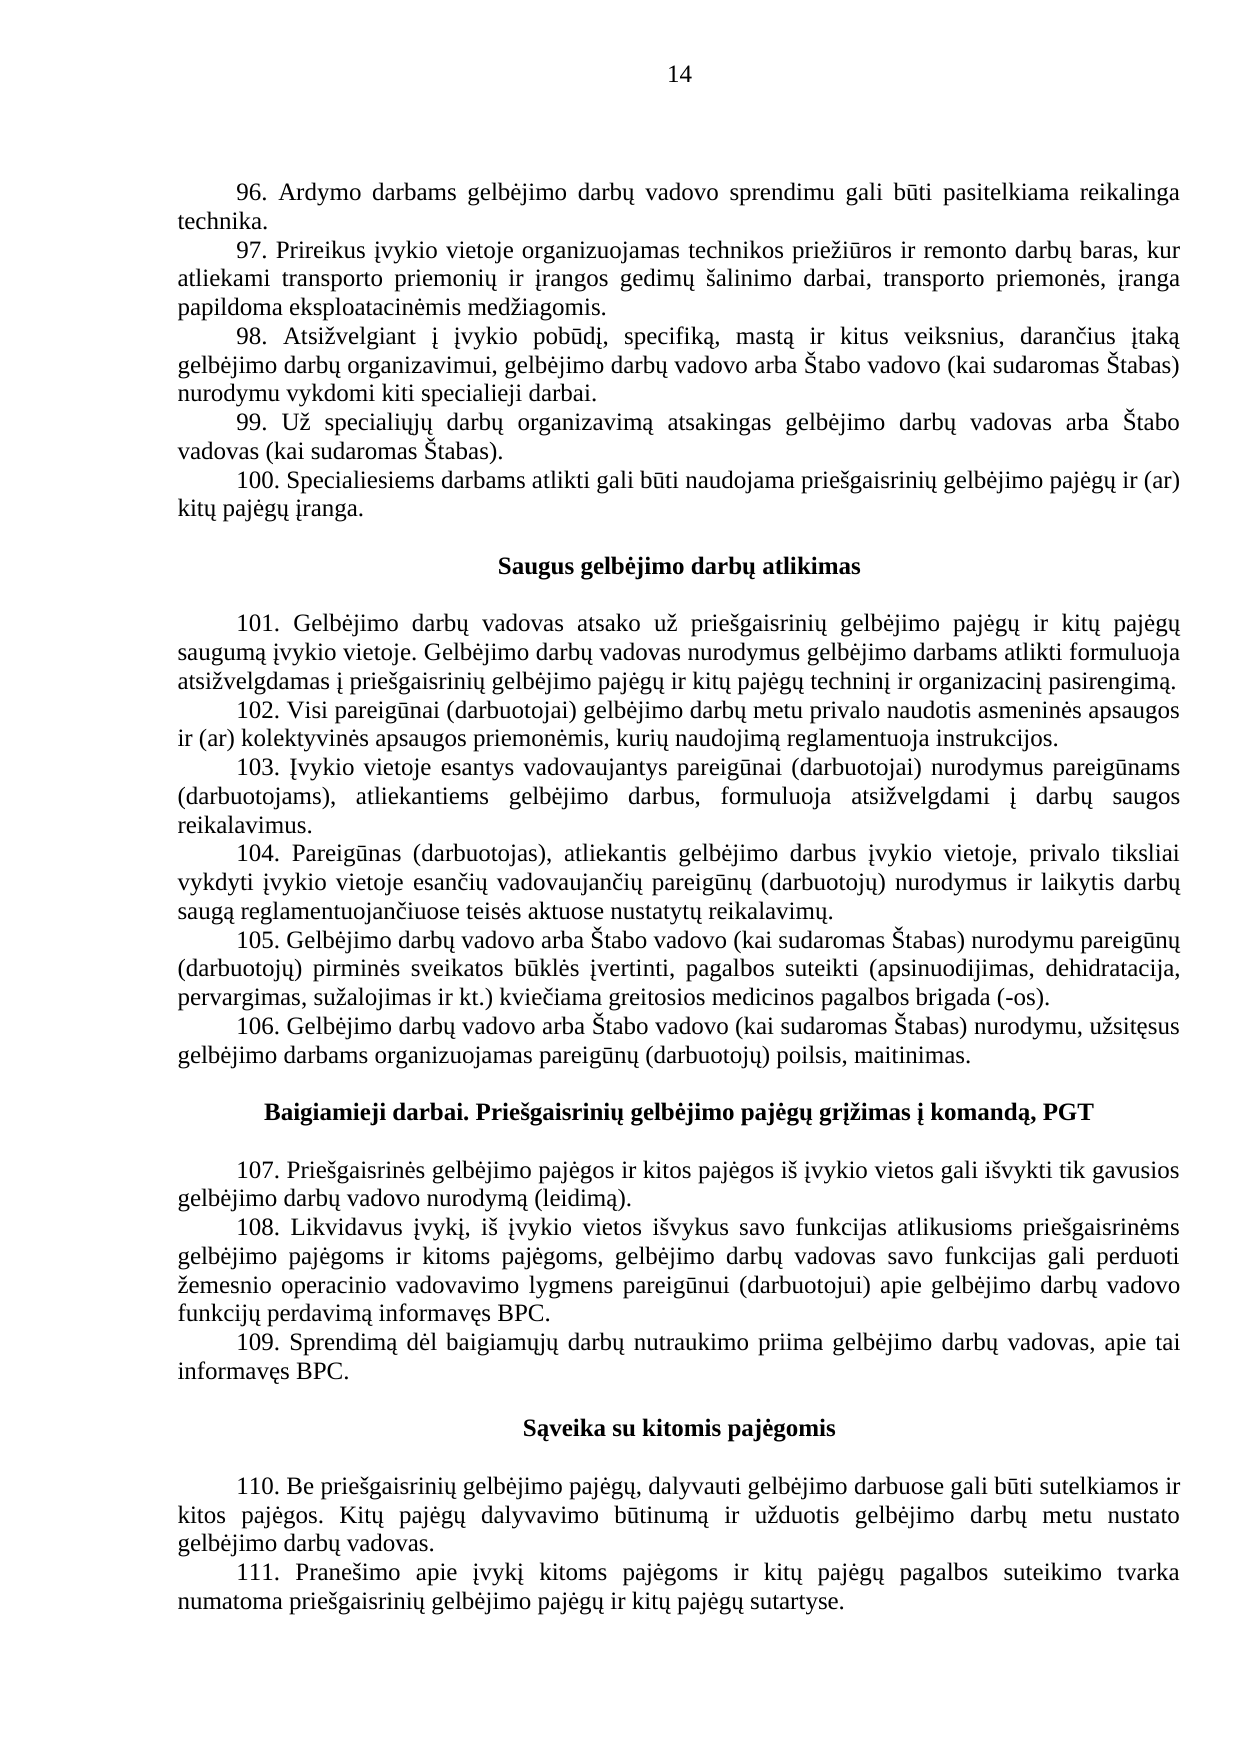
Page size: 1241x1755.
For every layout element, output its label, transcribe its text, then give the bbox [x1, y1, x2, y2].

text 103. Įvykio vietoje esantys vadovaujantys pareigūnai (darbuotojai) nurodymus pareigūnams (darbuotojams), atliekantiems gelbėjimo darbus, formuluoja atsižvelgdami į darbų saugos reikalavimus. [177, 752, 1181, 838]
text 105. Gelbėjimo darbų vadovo arba Štabo vadovo (kai sudaromas Štabas) nurodymu pareigūnų (darbuotojų) pirminės sveikatos būklės įvertinti, pagalbos suteikti (apsinuodijimas, dehidratacija, pervargimas, sužalojimas ir kt.) kviečiama greitosios medicinos pagalbos brigada (-os). [177, 925, 1181, 1011]
text 106. Gelbėjimo darbų vadovo arba Štabo vadovo (kai sudaromas Štabas) nurodymu, užsitęsus gelbėjimo darbams organizuojamas pareigūnų (darbuotojų) poilsis, maitinimas. [177, 1011, 1181, 1068]
text 104. Pareigūnas (darbuotojas), atliekantis gelbėjimo darbus įvykio vietoje, privalo tiksliai vykdyti įvykio vietoje esančių vadovaujančių pareigūnų (darbuotojų) nurodymus ir laikytis darbų saugą reglamentuojančiuose teisės aktuose nustatytų reikalavimų. [177, 838, 1181, 925]
text 102. Visi pareigūnai (darbuotojai) gelbėjimo darbų metu privalo naudotis asmeninės apsaugos ir (ar) kolektyvinės apsaugos priemonėmis, kurių naudojimą reglamentuoja instrukcijos. [177, 695, 1181, 752]
text 107. Priešgaisrinės gelbėjimo pajėgos ir kitos pajėgos iš įvykio vietos gali išvykti tik gavusios gelbėjimo darbų vadovo nurodymą (leidimą). [177, 1155, 1181, 1212]
text Saugus gelbėjimo darbų atlikimas [177, 551, 1181, 580]
text 109. Sprendimą dėl baigiamųjų darbų nutraukimo priima gelbėjimo darbų vadovas, apie tai informavęs BPC. [177, 1327, 1181, 1385]
text 98. Atsižvelgiant į įvykio pobūdį, specifiką, mastą ir kitus veiksnius, darančius įtaką gelbėjimo darbų organizavimui, gelbėjimo darbų vadovo arba Štabo vadovo (kai sudaromas Štabas) nurodymu vykdomi kiti specialieji darbai. [177, 321, 1181, 407]
text 108. Likvidavus įvykį, iš įvykio vietos išvykus savo funkcijas atlikusioms priešgaisrinėms gelbėjimo pajėgoms ir kitoms pajėgoms, gelbėjimo darbų vadovas savo funkcijas gali perduoti žemesnio operacinio vadovavimo lygmens pareigūnui (darbuotojui) apie gelbėjimo darbų vadovo funkcijų perdavimą informavęs BPC. [177, 1212, 1181, 1327]
text 111. Pranešimo apie įvykį kitoms pajėgoms ir kitų pajėgų pagalbos suteikimo tvarka numatoma priešgaisrinių gelbėjimo pajėgų ir kitų pajėgų sutartyse. [177, 1557, 1181, 1615]
text 100. Specialiesiems darbams atlikti gali būti naudojama priešgaisrinių gelbėjimo pajėgų ir (ar) kitų pajėgų įranga. [177, 465, 1181, 522]
text Baigiamieji darbai. Priešgaisrinių gelbėjimo pajėgų grįžimas į komandą, PGT [177, 1097, 1181, 1126]
text 110. Be priešgaisrinių gelbėjimo pajėgų, dalyvauti gelbėjimo darbuose gali būti sutelkiamos ir kitos pajėgos. Kitų pajėgų dalyvavimo būtinumą ir užduotis gelbėjimo darbų metu nustato gelbėjimo darbų vadovas. [177, 1471, 1181, 1557]
text 96. Ardymo darbams gelbėjimo darbų vadovo sprendimu gali būti pasitelkiama reikalinga technika. [177, 177, 1181, 235]
text 97. Prireikus įvykio vietoje organizuojamas technikos priežiūros ir remonto darbų baras, kur atliekami transporto priemonių ir įrangos gedimų šalinimo darbai, transporto priemonės, įranga papildoma eksploatacinėmis medžiagomis. [177, 235, 1181, 321]
text Sąveika su kitomis pajėgomis [177, 1413, 1181, 1442]
text 101. Gelbėjimo darbų vadovas atsako už priešgaisrinių gelbėjimo pajėgų ir kitų pajėgų saugumą įvykio vietoje. Gelbėjimo darbų vadovas nurodymus gelbėjimo darbams atlikti formuluoja atsižvelgdamas į priešgaisrinių gelbėjimo pajėgų ir kitų pajėgų techninį ir organizacinį pasirengimą. [177, 608, 1181, 695]
text 99. Už specialiųjų darbų organizavimą atsakingas gelbėjimo darbų vadovas arba Štabo vadovas (kai sudaromas Štabas). [177, 407, 1181, 465]
